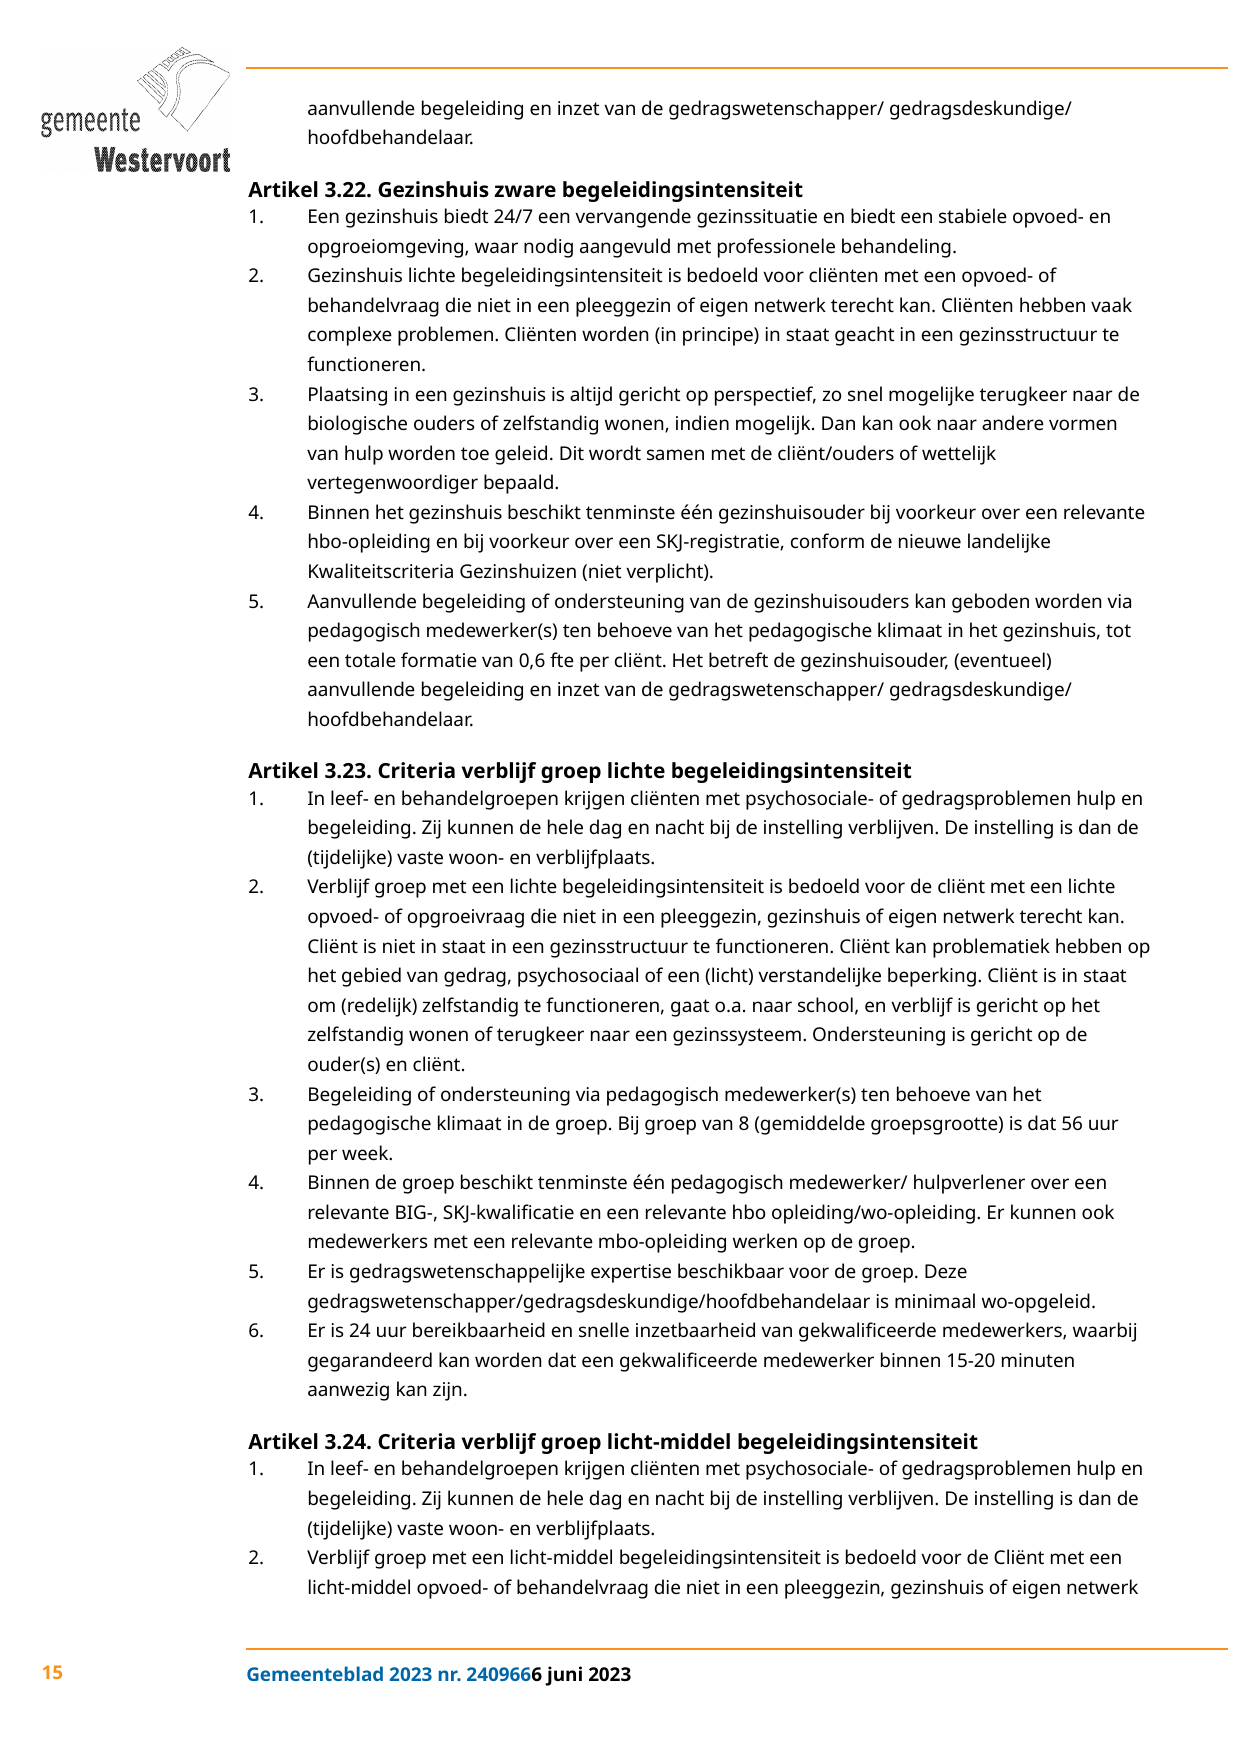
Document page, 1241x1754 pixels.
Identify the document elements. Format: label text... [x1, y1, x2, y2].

text Artikel 3.24. Criteria verblijf groep licht-middel begeleidingsintensiteit [248, 1427, 1152, 1456]
list Verblijf groep met een lichte begeleidingsintensiteit is bedoeld voor de cliënt met een lichte opvoed- of opgroeivraag die niet in een pleeggezin, gezinshuis of eigen netwerk terecht kan. Cliënt is niet in staat in een gezinsstructuur te functioneren. Cliënt kan problematiek hebben op het gebied van gedrag, psychosociaal of een (licht) verstandelijke beperking. Cliënt is in staat om (redelijk) zelfstandig te functioneren, gaat o.a. naar school, en verblijf is gericht op het zelfstandig wonen of terugkeer naar een gezinssysteem. Ondersteuning is gericht op de ouder(s) en cliënt. [248, 874, 1152, 1077]
list aanvullende begeleiding en inzet van de gedragswetenschapper/ gedragsdeskundige/ hoofdbehandelaar. [248, 95, 1152, 150]
list Binnen de groep beschikt tenminste één pedagogisch medewerker/ hulpverlener over een relevante BIG-, SKJ-kwalificatie en een relevante hbo opleiding/wo-opleiding. Er kunnen ook medewerkers met een relevante mbo-opleiding werken op de groep. [248, 1169, 1152, 1254]
text Artikel 3.23. Criteria verblijf groep lichte begeleidingsintensiteit [248, 757, 1152, 785]
list Een gezinshuis biedt 24/7 een vervangende gezinssituatie en biedt een stabiele opvoed- en opgroeiomgeving, waar nodig aangevuld met professionele behandeling. [248, 203, 1152, 258]
list Aanvullende begeleiding of ondersteuning van de gezinshuisouders kan geboden worden via pedagogisch medewerker(s) ten behoeve van het pedagogische klimaat in het gezinshuis, tot een totale formatie van 0,6 fte per cliënt. Het betreft de gezinshuisouder, (eventueel) aanvullende begeleiding en inzet van de gedragswetenschapper/ gedragsdeskundige/ hoofdbehandelaar. [248, 588, 1152, 732]
list Verblijf groep met een licht-middel begeleidingsintensiteit is bedoeld voor de Cliënt met een licht-middel opvoed- of behandelvraag die niet in een pleeggezin, gezinshuis of eigen netwerk [248, 1544, 1152, 1599]
picture [41, 47, 231, 172]
list In leef- en behandelgroepen krijgen cliënten met psychosociale- of gedragsproblemen hulp en begeleiding. Zij kunnen de hele dag en nacht bij de instelling verblijven. De instelling is dan de (tijdelijke) vaste woon- en verblijfplaats. [248, 785, 1152, 870]
list In leef- en behandelgroepen krijgen cliënten met psychosociale- of gedragsproblemen hulp en begeleiding. Zij kunnen de hele dag en nacht bij de instelling verblijven. De instelling is dan de (tijdelijke) vaste woon- en verblijfplaats. [248, 1456, 1152, 1540]
list Er is gedragswetenschappelijke expertise beschikbaar voor de groep. Deze gedragswetenschapper/gedragsdeskundige/hoofdbehandelaar is minimaal wo-opgeleid. [248, 1258, 1152, 1314]
text Artikel 3.22. Gezinshuis zware begeleidingsintensiteit [248, 175, 1152, 203]
list Begeleiding of ondersteuning via pedagogisch medewerker(s) ten behoeve van het pedagogische klimaat in de groep. Bij groep van 8 (gemiddelde groepsgrootte) is dat 56 uur per week. [248, 1081, 1152, 1166]
list Er is 24 uur bereikbaarheid en snelle inzetbaarheid van gekwalificeerde medewerkers, waarbij gegarandeerd kan worden dat een gekwalificeerde medewerker binnen 15-20 minuten aanwezig kan zijn. [248, 1317, 1152, 1402]
list Binnen het gezinshuis beschikt tenminste één gezinshuisouder bij voorkeur over een relevante hbo-opleiding en bij voorkeur over een SKJ-registratie, conform de nieuwe landelijke Kwaliteitscriteria Gezinshuizen (niet verplicht). [248, 499, 1152, 584]
list Plaatsing in een gezinshuis is altijd gericht op perspectief, zo snel mogelijke terugkeer naar de biologische ouders of zelfstandig wonen, indien mogelijk. Dan kan ook naar andere vormen van hulp worden toe geleid. Dit wordt samen met de cliënt/ouders of wettelijk vertegenwoordiger bepaald. [248, 381, 1152, 495]
list Gezinshuis lichte begeleidingsintensiteit is bedoeld voor cliënten met een opvoed- of behandelvraag die niet in een pleeggezin of eigen netwerk terecht kan. Cliënten hebben vaak complexe problemen. Cliënten worden (in principe) in staat geacht in een gezinsstructuur te functioneren. [248, 262, 1152, 377]
